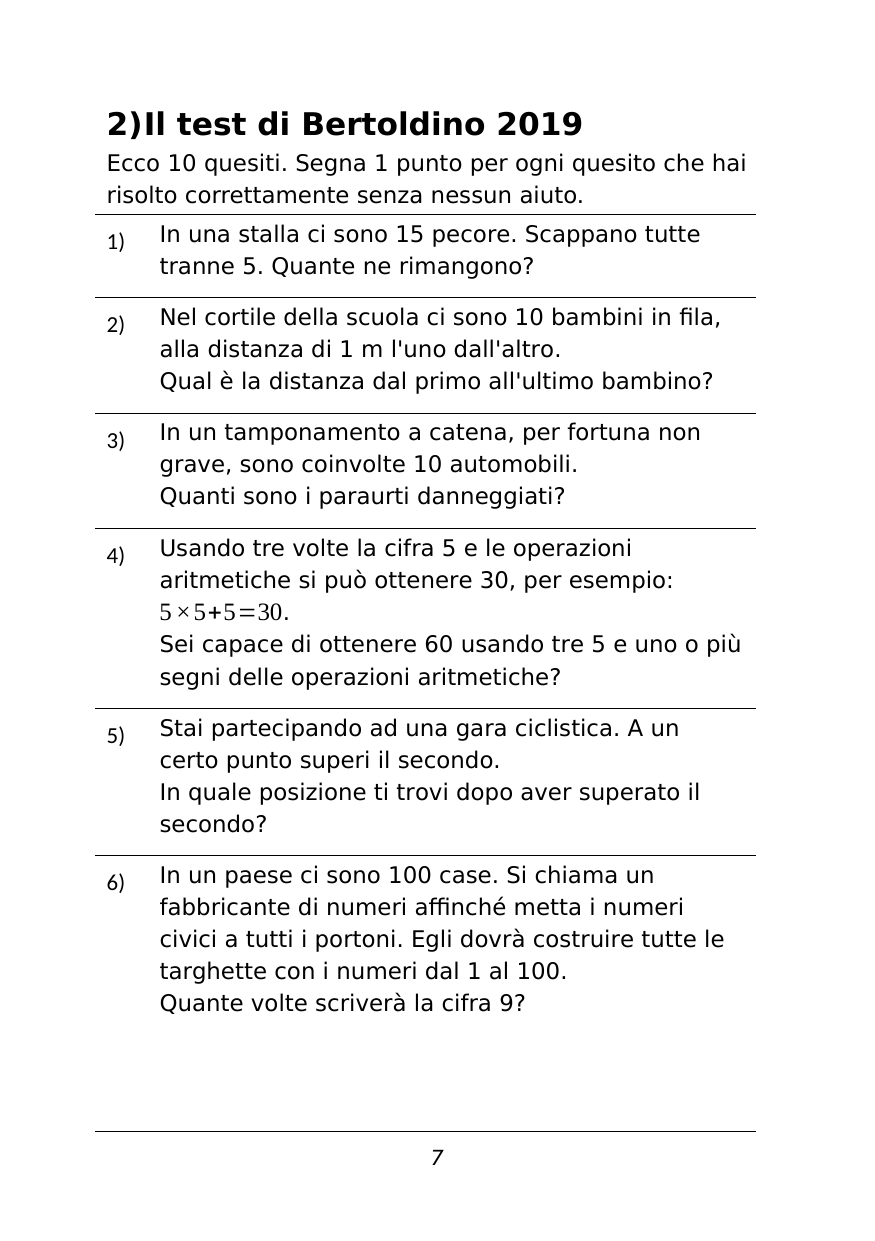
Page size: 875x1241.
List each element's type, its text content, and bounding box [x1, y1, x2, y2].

table_header In una stalla ci sono 15 pecore. Scappano tutte tranne 5. Quante ne rimangono? [148, 215, 756, 297]
text Ecco 10 quesiti. Segna 1 punto per ogni quesito che hai risolto correttamente senza nessun aiuto. [106, 150, 768, 208]
table_cell [95, 298, 148, 412]
table_cell Nel cortile della scuola ci sono 10 bambini in fila, alla distanza di 1 m l'uno dall'altro. Qual è la distanza dal primo all'ultimo bambino? [148, 298, 756, 412]
table_cell In un paese ci sono 100 case. Si chiama un fabbricante di numeri affinché metta i numeri civici a tutti i portoni. Egli dovrà costruire tutte le targhette con i numeri dal 1 al 100. Quante volte scriverà la cifra 9? [148, 856, 756, 1131]
table_cell Usando tre volte la cifra 5 e le operazioni aritmetiche si può ottenere 30, per esempio: . Sei capace di ottenere 60 usando tre 5 e uno o più segni delle operazioni aritmetiche? [148, 529, 756, 708]
subtitle Il test di Bertoldino 2019 [106, 106, 768, 143]
table_cell [95, 414, 148, 528]
table_cell Stai partecipando ad una gara ciclistica. A un certo punto superi il secondo. In quale posizione ti trovi dopo aver superato il secondo? [148, 709, 756, 855]
table_cell [95, 709, 148, 855]
table_cell [95, 529, 148, 708]
table_header [95, 215, 148, 297]
table_cell [95, 856, 148, 1131]
table_cell In un tamponamento a catena, per fortuna non grave, sono coinvolte 10 automobili. Quanti sono i paraurti danneggiati? [148, 414, 756, 528]
